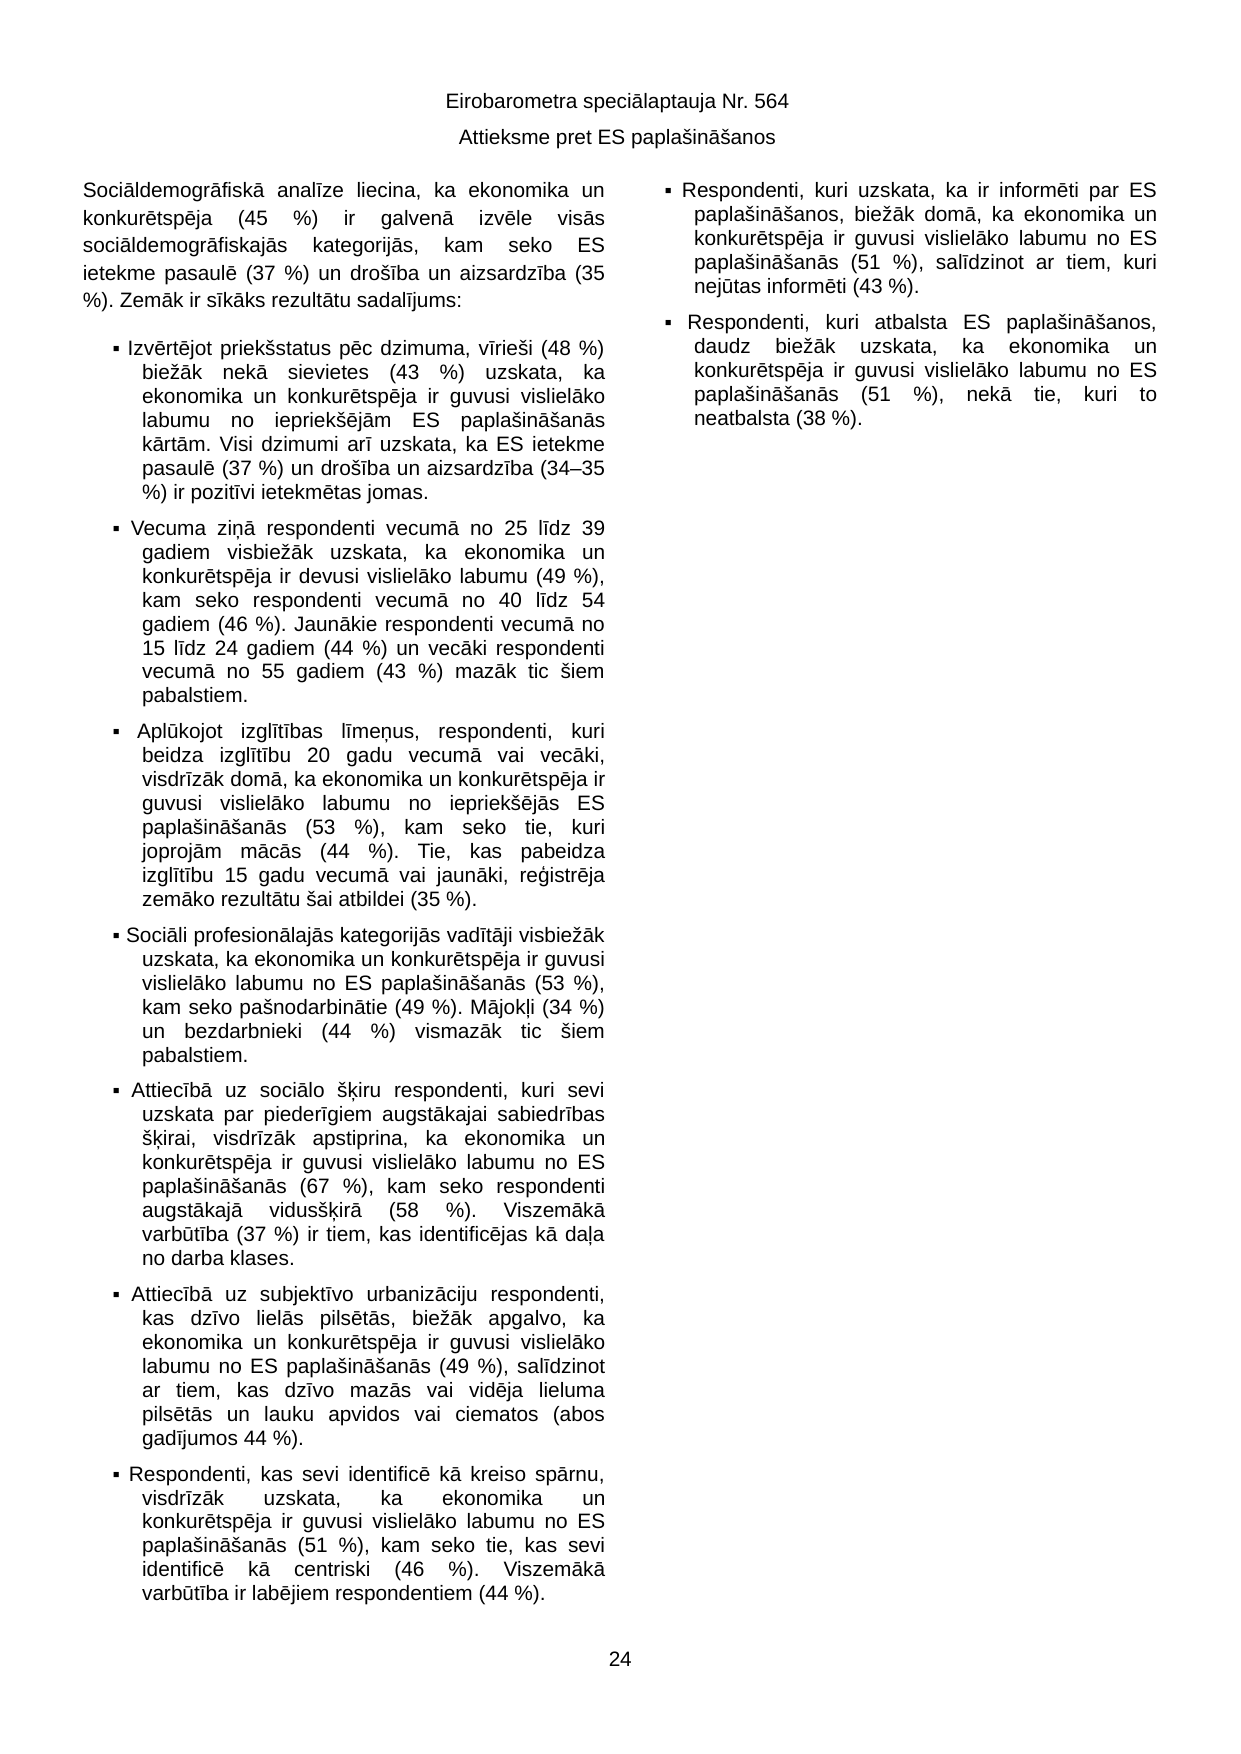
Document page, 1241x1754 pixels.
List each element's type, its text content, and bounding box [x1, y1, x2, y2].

text ▪ Sociāli profesionālajās kategorijās vadītāji visbiežāk uzskata, ka ekonomika un konkurētspēja ir guvusi vislielāko labumu no ES paplašināšanās (53 %), kam seko pašnodarbinātie (49 %). Mājokļi (34 %) un bezdarbnieki (44 %) vismazāk tic šiem pabalstiem. [112, 923, 605, 1066]
text ▪ Attiecībā uz sociālo šķiru respondenti, kuri sevi uzskata par piederīgiem augstākajai sabiedrības šķirai, visdrīzāk apstiprina, ka ekonomika un konkurētspēja ir guvusi vislielāko labumu no ES paplašināšanās (67 %), kam seko respondenti augstākajā vidusšķirā (58 %). Viszemākā varbūtība (37 %) ir tiem, kas identificējas kā daļa no darba klases. [112, 1078, 605, 1270]
text ▪ Respondenti, kas sevi identificē kā kreiso spārnu, visdrīzāk uzskata, ka ekonomika un konkurētspēja ir guvusi vislielāko labumu no ES paplašināšanās (51 %), kam seko tie, kas sevi identificē kā centriski (46 %). Viszemākā varbūtība ir labējiem respondentiem (44 %). [112, 1461, 605, 1605]
text ▪ Respondenti, kuri uzskata, ka ir informēti par ES paplašināšanos, biežāk domā, ka ekonomika un konkurētspēja ir guvusi vislielāko labumu no ES paplašināšanās (51 %), salīdzinot ar tiem, kuri nejūtas informēti (43 %). [664, 178, 1157, 298]
text ▪ Respondenti, kuri atbalsta ES paplašināšanos, daudz biežāk uzskata, ka ekonomika un konkurētspēja ir guvusi vislielāko labumu no ES paplašināšanās (51 %), nekā tie, kuri to neatbalsta (38 %). [664, 309, 1157, 429]
text Sociāldemogrāfiskā analīze liecina, ka ekonomika un konkurētspēja (45 %) ir galvenā izvēle visās sociāldemogrāfiskajās kategorijās, kam seko ES ietekme pasaulē (37 %) un drošība un aizsardzība (35 %). Zemāk ir sīkāks rezultātu sadalījums: [83, 178, 605, 312]
text ▪ Attiecībā uz subjektīvo urbanizāciju respondenti, kas dzīvo lielās pilsētās, biežāk apgalvo, ka ekonomika un konkurētspēja ir guvusi vislielāko labumu no ES paplašināšanās (49 %), salīdzinot ar tiem, kas dzīvo mazās vai vidēja lieluma pilsētās un lauku apvidos vai ciematos (abos gadījumos 44 %). [112, 1282, 605, 1449]
text ▪ Aplūkojot izglītības līmeņus, respondenti, kuri beidza izglītību 20 gadu vecumā vai vecāki, visdrīzāk domā, ka ekonomika un konkurētspēja ir guvusi vislielāko labumu no iepriekšējās ES paplašināšanās (53 %), kam seko tie, kuri joprojām mācās (44 %). Tie, kas pabeidza izglītību 15 gadu vecumā vai jaunāki, reģistrēja zemāko rezultātu šai atbildei (35 %). [112, 719, 605, 911]
text ▪ Izvērtējot priekšstatus pēc dzimuma, vīrieši (48 %) biežāk nekā sievietes (43 %) uzskata, ka ekonomika un konkurētspēja ir guvusi vislielāko labumu no iepriekšējām ES paplašināšanās kārtām. Visi dzimumi arī uzskata, ka ES ietekme pasaulē (37 %) un drošība un aizsardzība (34–35 %) ir pozitīvi ietekmētas jomas. [112, 336, 605, 504]
text ▪ Vecuma ziņā respondenti vecumā no 25 līdz 39 gadiem visbiežāk uzskata, ka ekonomika un konkurētspēja ir devusi vislielāko labumu (49 %), kam seko respondenti vecumā no 40 līdz 54 gadiem (46 %). Jaunākie respondenti vecumā no 15 līdz 24 gadiem (44 %) un vecāki respondenti vecumā no 55 gadiem (43 %) mazāk tic šiem pabalstiem. [112, 516, 605, 707]
